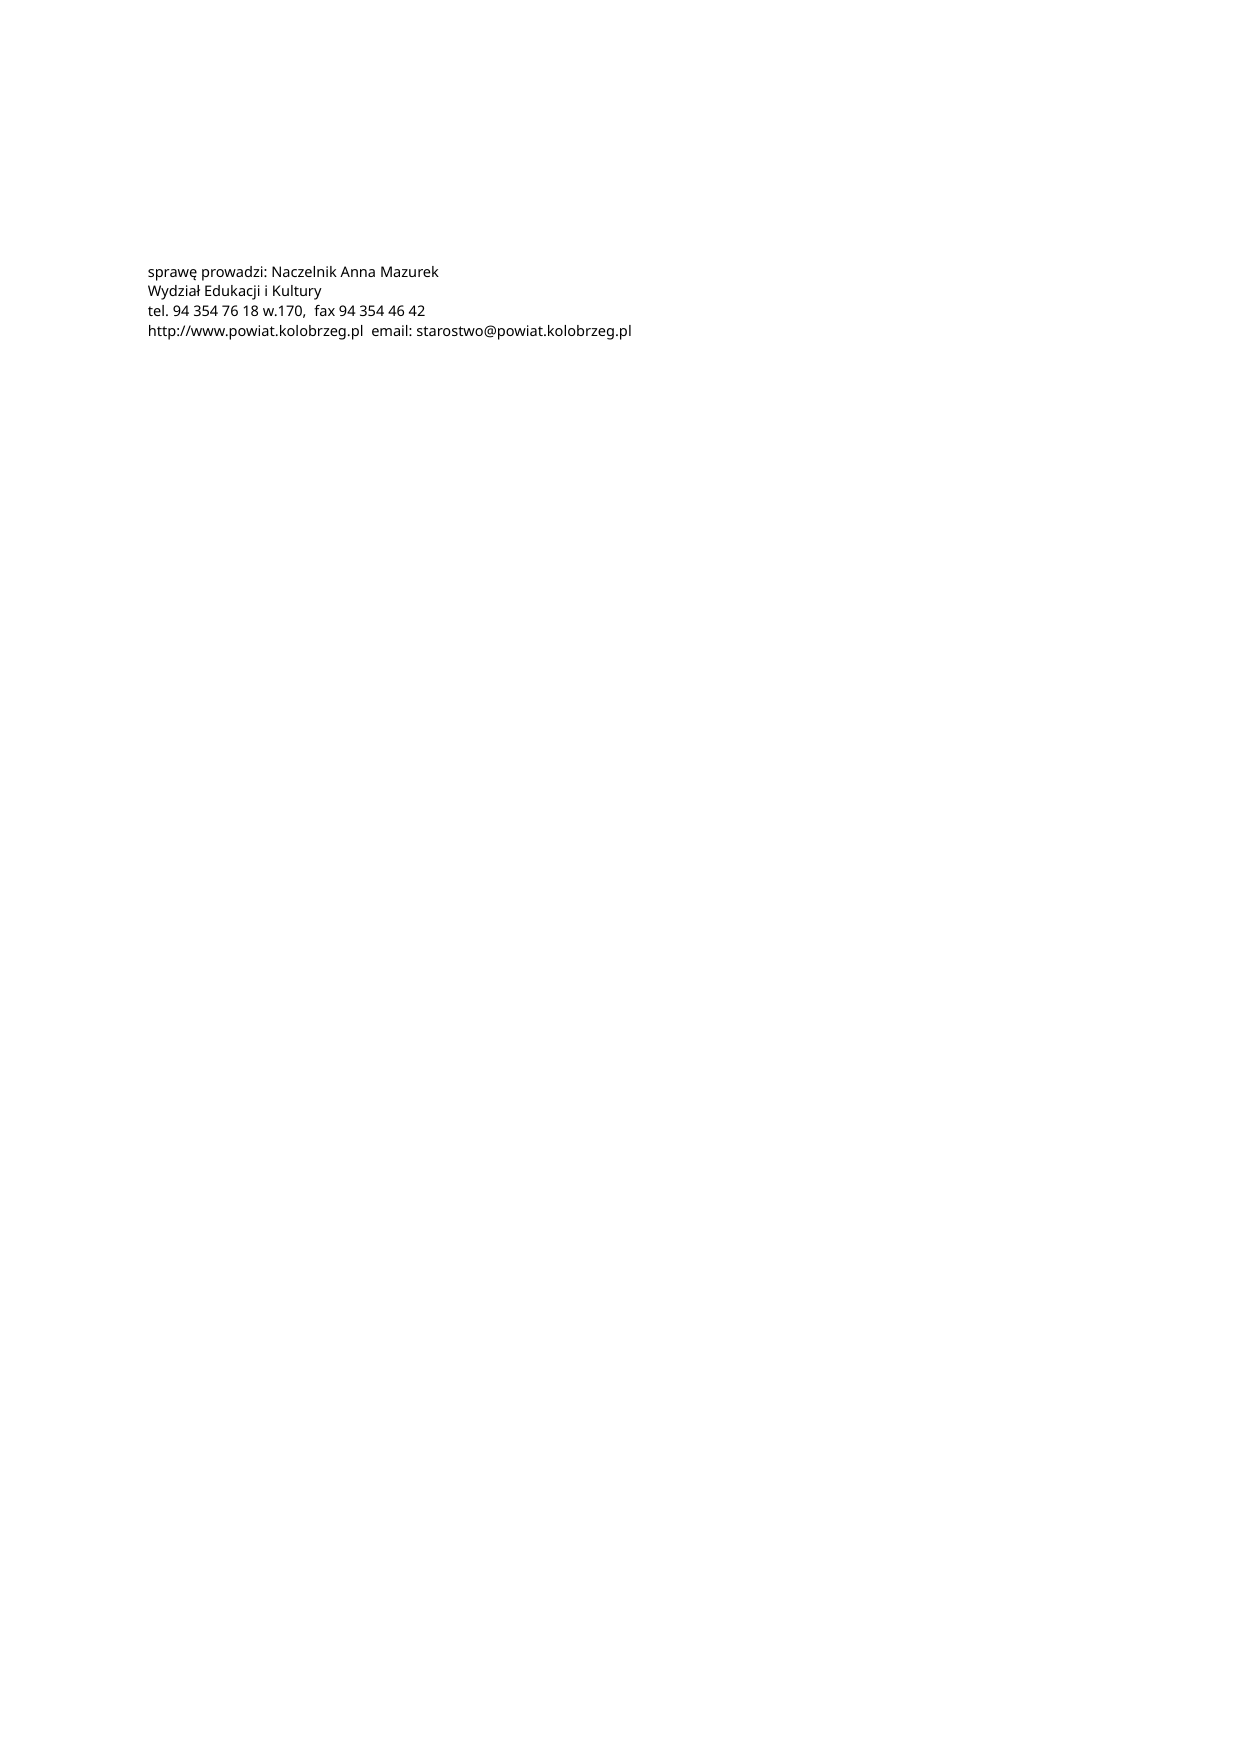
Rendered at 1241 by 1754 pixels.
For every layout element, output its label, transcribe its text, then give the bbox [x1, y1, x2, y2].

text http://www.powiat.kolobrzeg.pl email: starostwo@powiat.kolobrzeg.pl [148, 321, 1152, 341]
text Wydział Edukacji i Kultury [148, 281, 1152, 301]
text sprawę prowadzi: Naczelnik Anna Mazurek [148, 261, 1152, 281]
text tel. 94 354 76 18 w.170, fax 94 354 46 42 [148, 301, 1152, 321]
